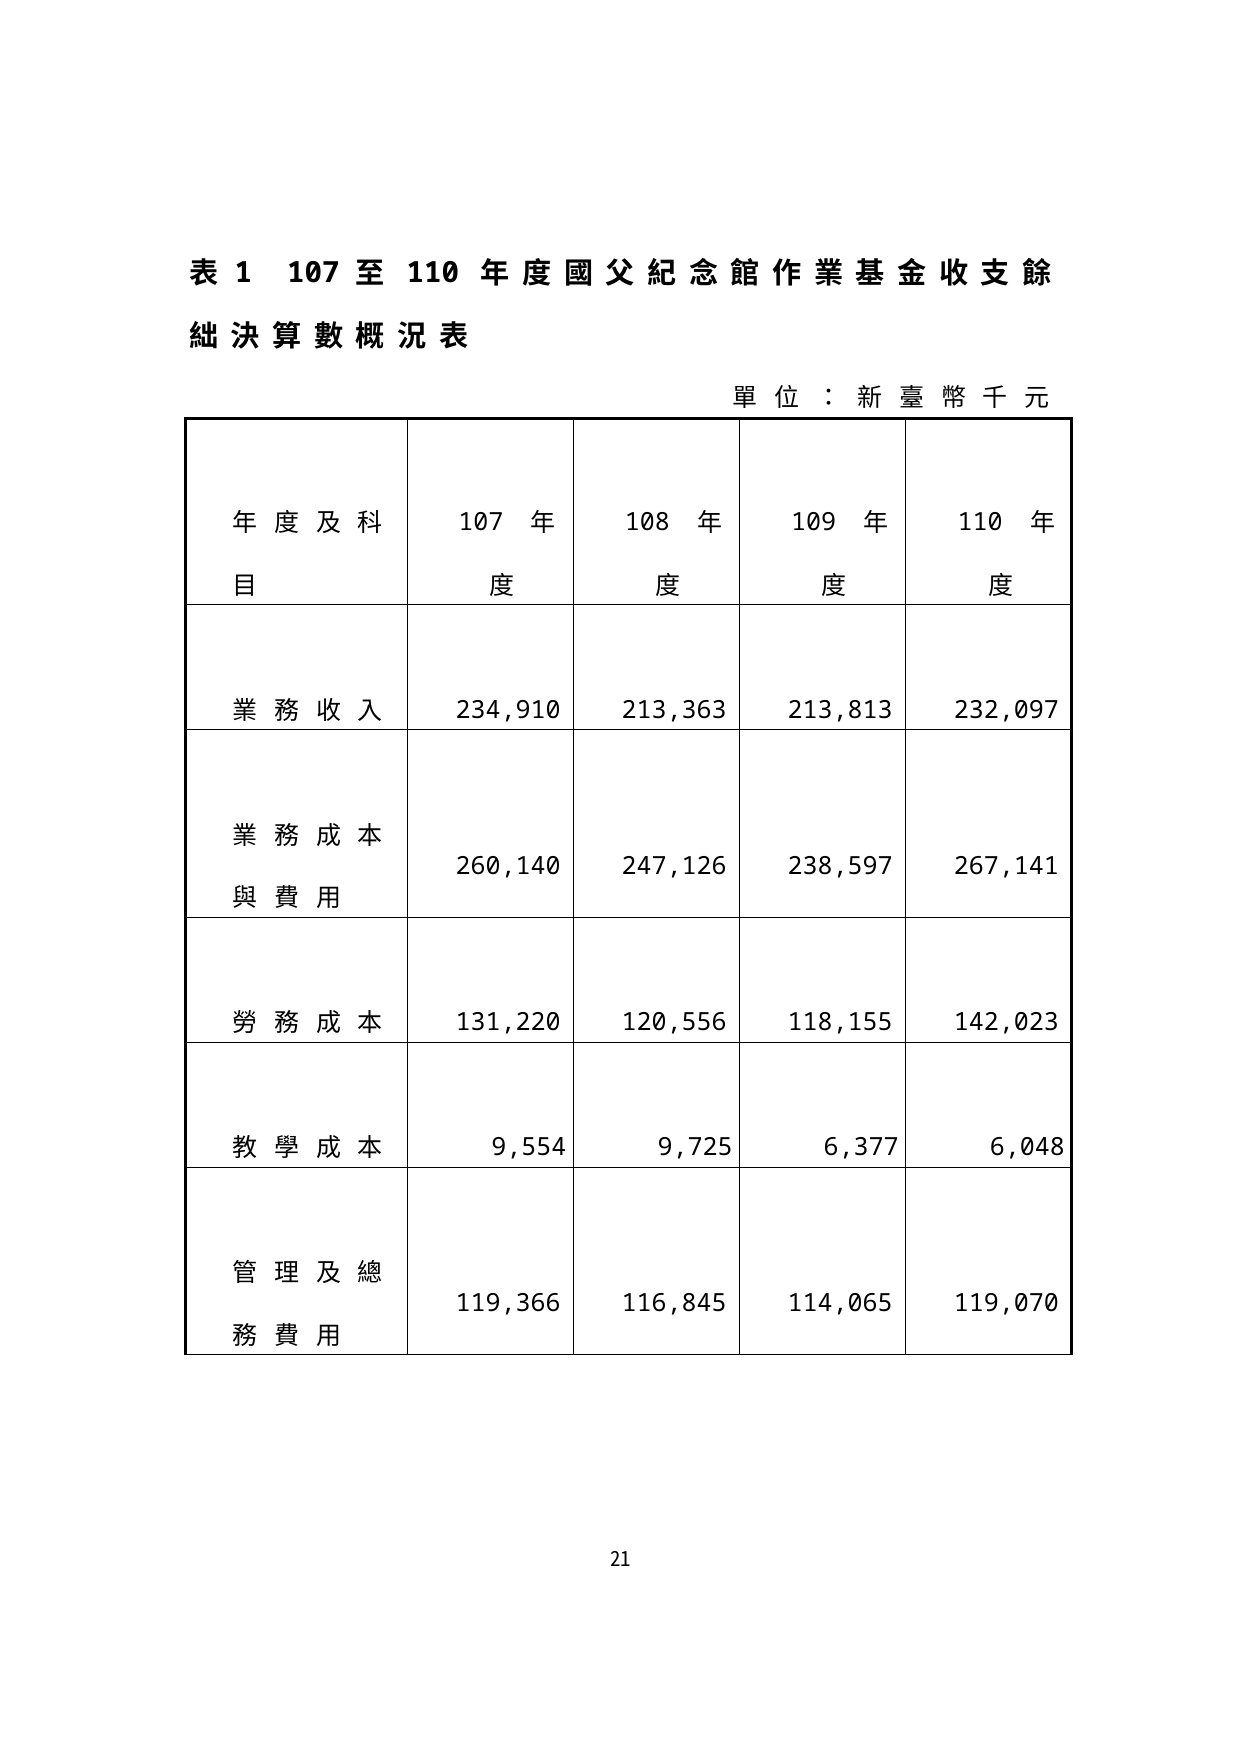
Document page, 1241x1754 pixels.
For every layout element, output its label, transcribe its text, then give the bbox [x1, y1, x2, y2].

table_header 109年度 [740, 420, 905, 604]
table_cell 232,097 [906, 605, 1070, 729]
table_cell 120,556 [574, 918, 739, 1042]
text 表1 107至110年度國父紀念館作業基金收支餘絀決算數概況表 [183, 229, 1058, 354]
table_cell 9,725 [574, 1043, 739, 1167]
table_cell 142,023 [906, 918, 1070, 1042]
table_cell 116,845 [574, 1168, 739, 1354]
table_cell 118,155 [740, 918, 905, 1042]
table_header 108年度 [574, 420, 739, 604]
table_cell 9,554 [408, 1043, 573, 1167]
text 單位：新臺幣千元 [183, 354, 1058, 417]
table_cell 234,910 [408, 605, 573, 729]
table_cell 教學成本 [187, 1043, 407, 1167]
table_cell 114,065 [740, 1168, 905, 1354]
table_cell 247,126 [574, 730, 739, 917]
table_cell 業務成本與費用 [187, 730, 407, 917]
table_cell 267,141 [906, 730, 1070, 917]
table_header 年度及科目 [187, 420, 407, 604]
table_cell 業務收入 [187, 605, 407, 729]
table_cell 238,597 [740, 730, 905, 917]
table_cell 119,366 [408, 1168, 573, 1354]
table_cell 勞務成本 [187, 918, 407, 1042]
table_header 107年度 [408, 420, 573, 604]
table_cell 213,363 [574, 605, 739, 729]
table_cell 213,813 [740, 605, 905, 729]
table_cell 6,048 [906, 1043, 1070, 1167]
table_cell 260,140 [408, 730, 573, 917]
table_cell 管理及總務費用 [187, 1168, 407, 1354]
table_header 110年度 [906, 420, 1070, 604]
table_cell 131,220 [408, 918, 573, 1042]
table_cell 119,070 [906, 1168, 1070, 1354]
table_cell 6,377 [740, 1043, 905, 1167]
